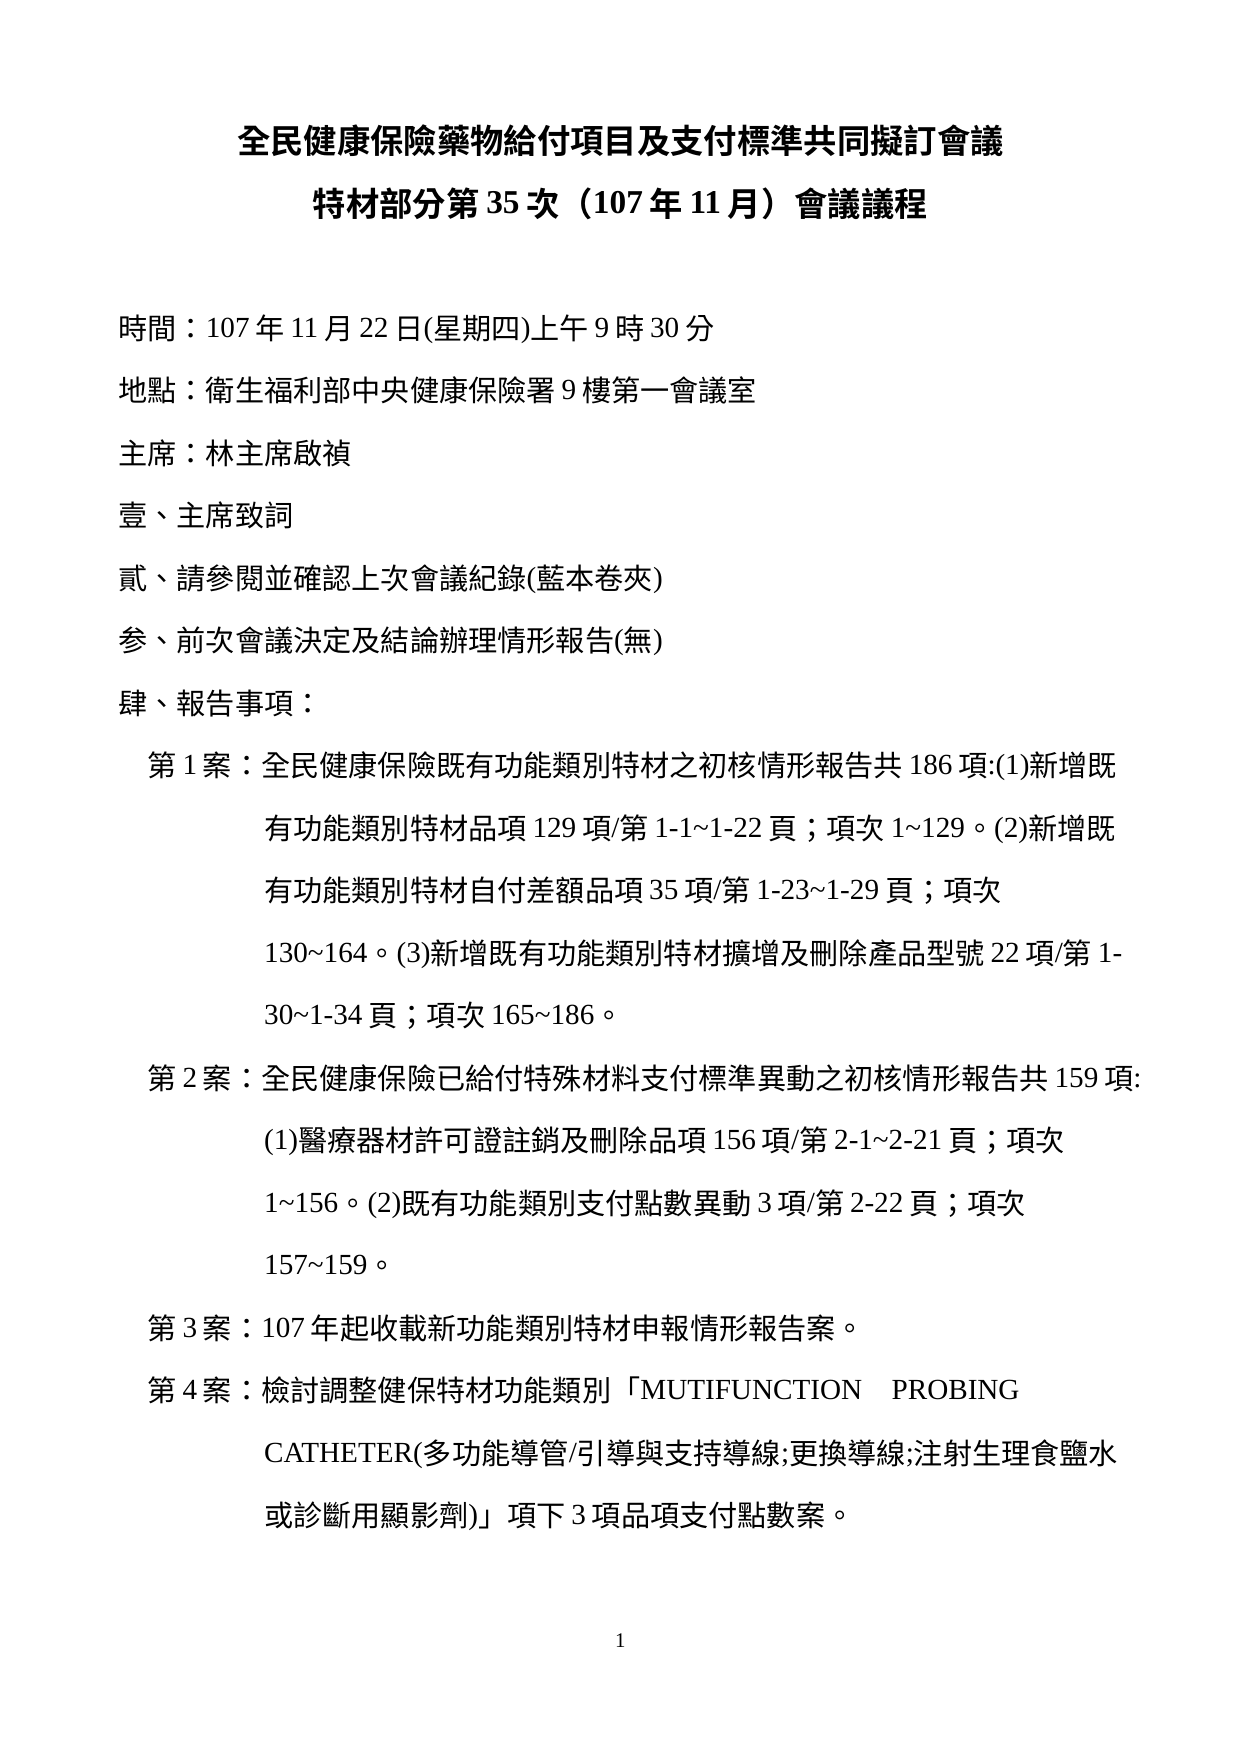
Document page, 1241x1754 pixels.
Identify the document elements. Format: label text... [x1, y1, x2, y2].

text 貳、請參閱並確認上次會議紀錄(藍本卷夾) [118, 535, 1122, 597]
text 参、前次會議決定及結論辦理情形報告(無) [118, 597, 1122, 660]
text 地點：衛生福利部中央健康保險署9樓第一會議室 [118, 347, 1122, 410]
text 第3案：107年起收載新功能類別特材申報情形報告案。 [147, 1285, 1122, 1347]
text 第2案：全民健康保險已給付特殊材料支付標準異動之初核情形報告共159項:(1)醫療器材許可證註銷及刪除品項156項/第2-1~2-21頁；項次1~156。(2)既有功能類別支付點數異動3項/第2-22頁；項次157~159。 [147, 1035, 1137, 1285]
text 第1案：全民健康保險既有功能類別特材之初核情形報告共186項:(1)新增既有功能類別特材品項129項/第1-1~1-22頁；項次1~129。(2)新增既有功能類別特材自付差額品項35項/第1-23~1-29頁；項次130~164。(3)新增既有功能類別特材擴增及刪除產品型號22項/第1-30~1-34頁；項次165~186。 [147, 722, 1122, 1035]
text 特材部分第35次（107年11月）會議議程 [118, 160, 1122, 222]
text 全民健康保險藥物給付項目及支付標準共同擬訂會議 [118, 97, 1122, 160]
text 肆、報告事項： [118, 660, 1122, 722]
text 壹、主席致詞 [118, 472, 1122, 535]
text 主席：林主席啟禎 [118, 410, 1122, 472]
text 第4案：檢討調整健保特材功能類別「MUTIFUNCTION PROBING CATHETER(多功能導管/引導與支持導線;更換導線;注射生理食鹽水或診斷用顯影劑)」項下3項品項支付點數案。 [147, 1347, 1122, 1535]
text 時間：107年11月22日(星期四)上午9時30分 [118, 285, 1122, 347]
